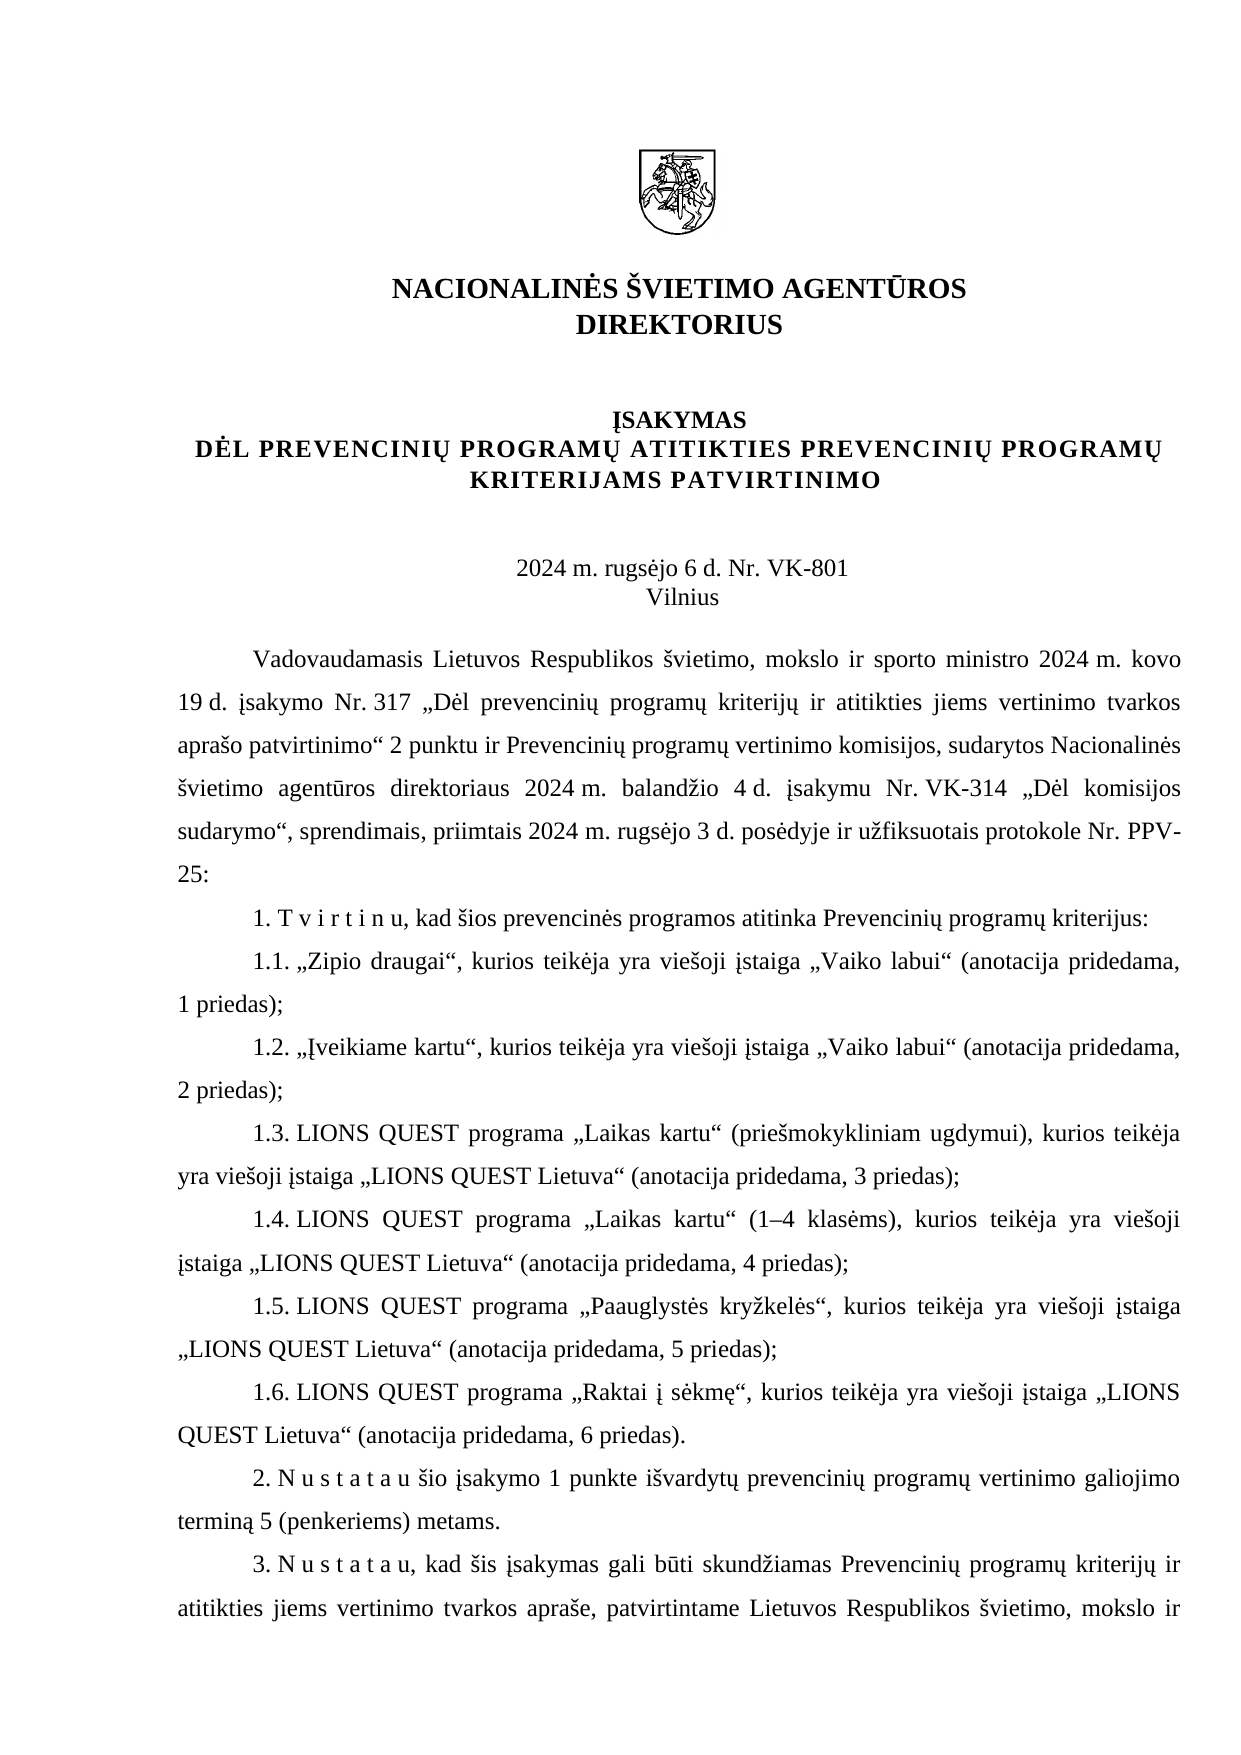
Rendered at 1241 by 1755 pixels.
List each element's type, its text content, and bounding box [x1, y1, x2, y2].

text 1.5. LIONS QUEST programa „Paauglystės kryžkelės“, kurios teikėja yra viešoji įstaiga „LIONS QUEST Lietuva“ (anotacija pridedama, 5 priedas); [177, 1291, 1181, 1363]
text ĮSAKYMAS [177, 405, 1181, 434]
text 1. Tvirtinu, kad šios prevencinės programos atitinka Prevencinių programų kriterijus: [177, 903, 1181, 931]
text 3. Nustatau, kad šis įsakymas gali būti skundžiamas Prevencinių programų kriterijų ir atitikties jiems vertinimo tvarkos apraše, patvirtintame Lietuvos Respublikos švietimo, mokslo ir [177, 1549, 1181, 1621]
text NACIONALINĖS ŠVIETIMO AGENTŪROS [177, 271, 1181, 304]
text 1.4. LIONS QUEST programa „Laikas kartu“ (1–4 klasėms), kurios teikėja yra viešoji įstaiga „LIONS QUEST Lietuva“ (anotacija pridedama, 4 priedas); [177, 1204, 1181, 1276]
text DIREKTORIUS [177, 307, 1181, 341]
text 1.1. „Zipio draugai“, kurios teikėja yra viešoji įstaiga „Vaiko labui“ (anotacija pridedama, 1 priedas); [177, 946, 1181, 1018]
text 1.6. LIONS QUEST programa „Raktai į sėkmę“, kurios teikėja yra viešoji įstaiga „LIONS QUEST Lietuva“ (anotacija pridedama, 6 priedas). [177, 1377, 1181, 1449]
text 1.3. LIONS QUEST programa „Laikas kartu“ (priešmokykliniam ugdymui), kurios teikėja yra viešoji įstaiga „LIONS QUEST Lietuva“ (anotacija pridedama, 3 priedas); [177, 1118, 1181, 1190]
text Vilnius [177, 582, 1181, 610]
text 2. Nustatau šio įsakymo 1 punkte išvardytų prevencinių programų vertinimo galiojimo terminą 5 (penkeriems) metams. [177, 1463, 1181, 1535]
text Vadovaudamasis Lietuvos Respublikos švietimo, mokslo ir sporto ministro 2024 m. kovo 19 d. įsakymo Nr. 317 „Dėl prevencinių programų kriterijų ir atitikties jiems vertinimo tvarkos aprašo patvirtinimo“ 2 punktu ir Prevencinių programų vertinimo komisijos, sudarytos Nacionalinės švietimo agentūros direktoriaus 2024 m. balandžio 4 d. įsakymu Nr. VK-314 „Dėl komisijos sudarymo“, sprendimais, priimtais 2024 m. rugsėjo 3 d. posėdyje ir užfiksuotais protokole Nr. PPV-25: [177, 644, 1181, 888]
text DĖL PREVENCINIŲ PROGRAMŲ ATITIKTIES PREVENCINIŲ PROGRAMŲ KRITERIJAMS PATVIRTINIMO [177, 434, 1181, 493]
text 2024 m. rugsėjo 6 d. Nr. VK-801 [177, 553, 1181, 582]
text 1.2. „Įveikiame kartu“, kurios teikėja yra viešoji įstaiga „Vaiko labui“ (anotacija pridedama, 2 priedas); [177, 1032, 1181, 1104]
